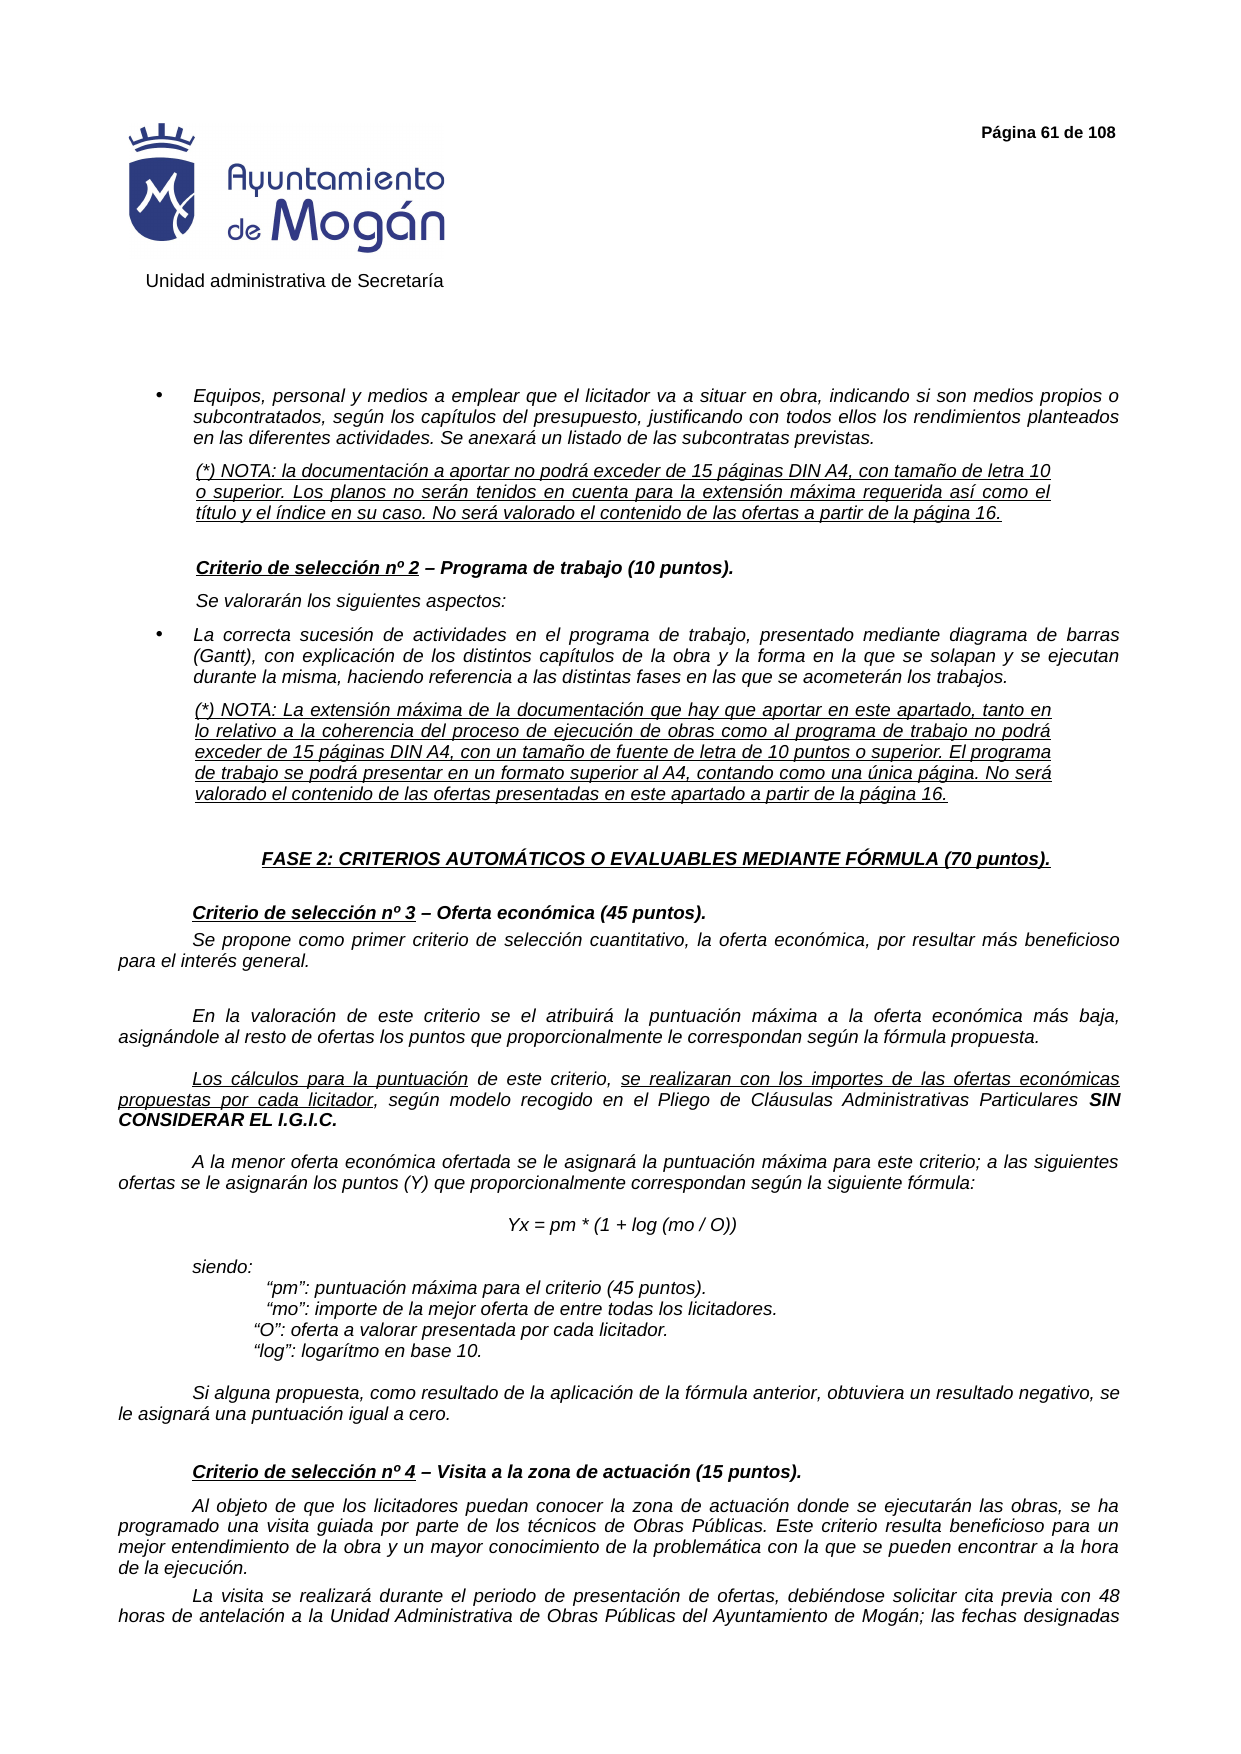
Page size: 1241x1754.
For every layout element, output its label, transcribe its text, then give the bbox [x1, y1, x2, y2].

text Yx = pm * (1 + log (mo / O)) [118, 1214, 1122, 1236]
text Al objeto de que los licitadores puedan conocer la zona de actuación donde se ejecutarán las obras, se ha programado una visita guiada por parte de los técnicos de Obras Públicas. Este criterio resulta beneficioso para un mejor entendimiento de la obra y un mayor conocimiento de la problemática con la que se pueden encontrar a la hora de la ejecución. [118, 1495, 1122, 1579]
text “pm”: puntuación máxima para el criterio (45 puntos). [118, 1277, 1122, 1298]
text “log”: logarítmo en base 10. [118, 1340, 1122, 1361]
picture [128, 123, 445, 259]
text La visita se realizará durante el periodo de presentación de ofertas, debiéndose solicitar cita previa con 48 horas de antelación a la Unidad Administrativa de Obras Públicas del Ayuntamiento de Mogán; las fechas designadas [118, 1585, 1122, 1627]
text “mo”: importe de la mejor oferta de entre todas los licitadores. [118, 1298, 1122, 1319]
text Los cálculos para la puntuación de este criterio, se realizaran con los importes de las ofertas económicas propuestas por cada licitador, según modelo recogido en el Pliego de Cláusulas Administrativas Particulares SIN CONSIDERAR EL I.G.I.C. [118, 1068, 1122, 1131]
text En la valoración de este criterio se el atribuirá la puntuación máxima a la oferta económica más baja, asignándole al resto de ofertas los puntos que proporcionalmente le correspondan según la fórmula propuesta. [118, 1005, 1122, 1047]
text Criterio de selección nº 3 – Oferta económica (45 puntos). [118, 903, 1122, 924]
text Criterio de selección nº 2 – Programa de trabajo (10 puntos). [196, 557, 1053, 578]
text FASE 2: CRITERIOS AUTOMÁTICOS O EVALUABLES MEDIANTE FÓRMULA (70 puntos). [118, 848, 1122, 869]
text siendo: [118, 1256, 1122, 1277]
text A la menor oferta económica ofertada se le asignará la puntuación máxima para este criterio; a las siguientes ofertas se le asignarán los puntos (Y) que proporcionalmente correspondan según la siguiente fórmula: [118, 1152, 1122, 1194]
text Criterio de selección nº 4 – Visita a la zona de actuación (15 puntos). [118, 1462, 1122, 1482]
text (*) NOTA: La extensión máxima de la documentación que hay que aportar en este apartado, tanto en lo relativo a la coherencia del proceso de ejecución de obras como al programa de trabajo no podrá exceder de 15 páginas DIN A4, con un tamaño de fuente de letra de 10 puntos o superior. El programa de trabajo se podrá presentar en un formato superior al A4, contando como una única página. No será valorado el contenido de las ofertas presentadas en este apartado a partir de la página 16. [194, 700, 1054, 804]
text Se valorarán los siguientes aspectos: [196, 591, 1053, 611]
text “O”: oferta a valorar presentada por cada licitador. [118, 1319, 1122, 1340]
text Si alguna propuesta, como resultado de la aplicación de la fórmula anterior, obtuviera un resultado negativo, se le asignará una puntuación igual a cero. [118, 1382, 1122, 1424]
list Equipos, personal y medios a emplear que el licitador va a situar en obra, indicando si son medios propios o subcontratados, según los capítulos del presupuesto, justificando con todos ellos los rendimientos planteados en las diferentes actividades. Se anexará un listado de las subcontratas previstas. [156, 385, 1122, 448]
text Se propone como primer criterio de selección cuantitativo, la oferta económica, por resultar más beneficioso para el interés general. [118, 930, 1122, 972]
text (*) NOTA: la documentación a aportar no podrá exceder de 15 páginas DIN A4, con tamaño de letra 10 o superior. Los planos no serán tenidos en cuenta para la extensión máxima requerida así como el título y el índice en su caso. No será valorado el contenido de las ofertas a partir de la página 16. [196, 461, 1053, 524]
list La correcta sucesión de actividades en el programa de trabajo, presentado mediante diagrama de barras (Gantt), con explicación de los distintos capítulos de la obra y la forma en la que se solapan y se ejecutan durante la misma, haciendo referencia a las distintas fases en las que se acometerán los trabajos. [156, 624, 1122, 687]
